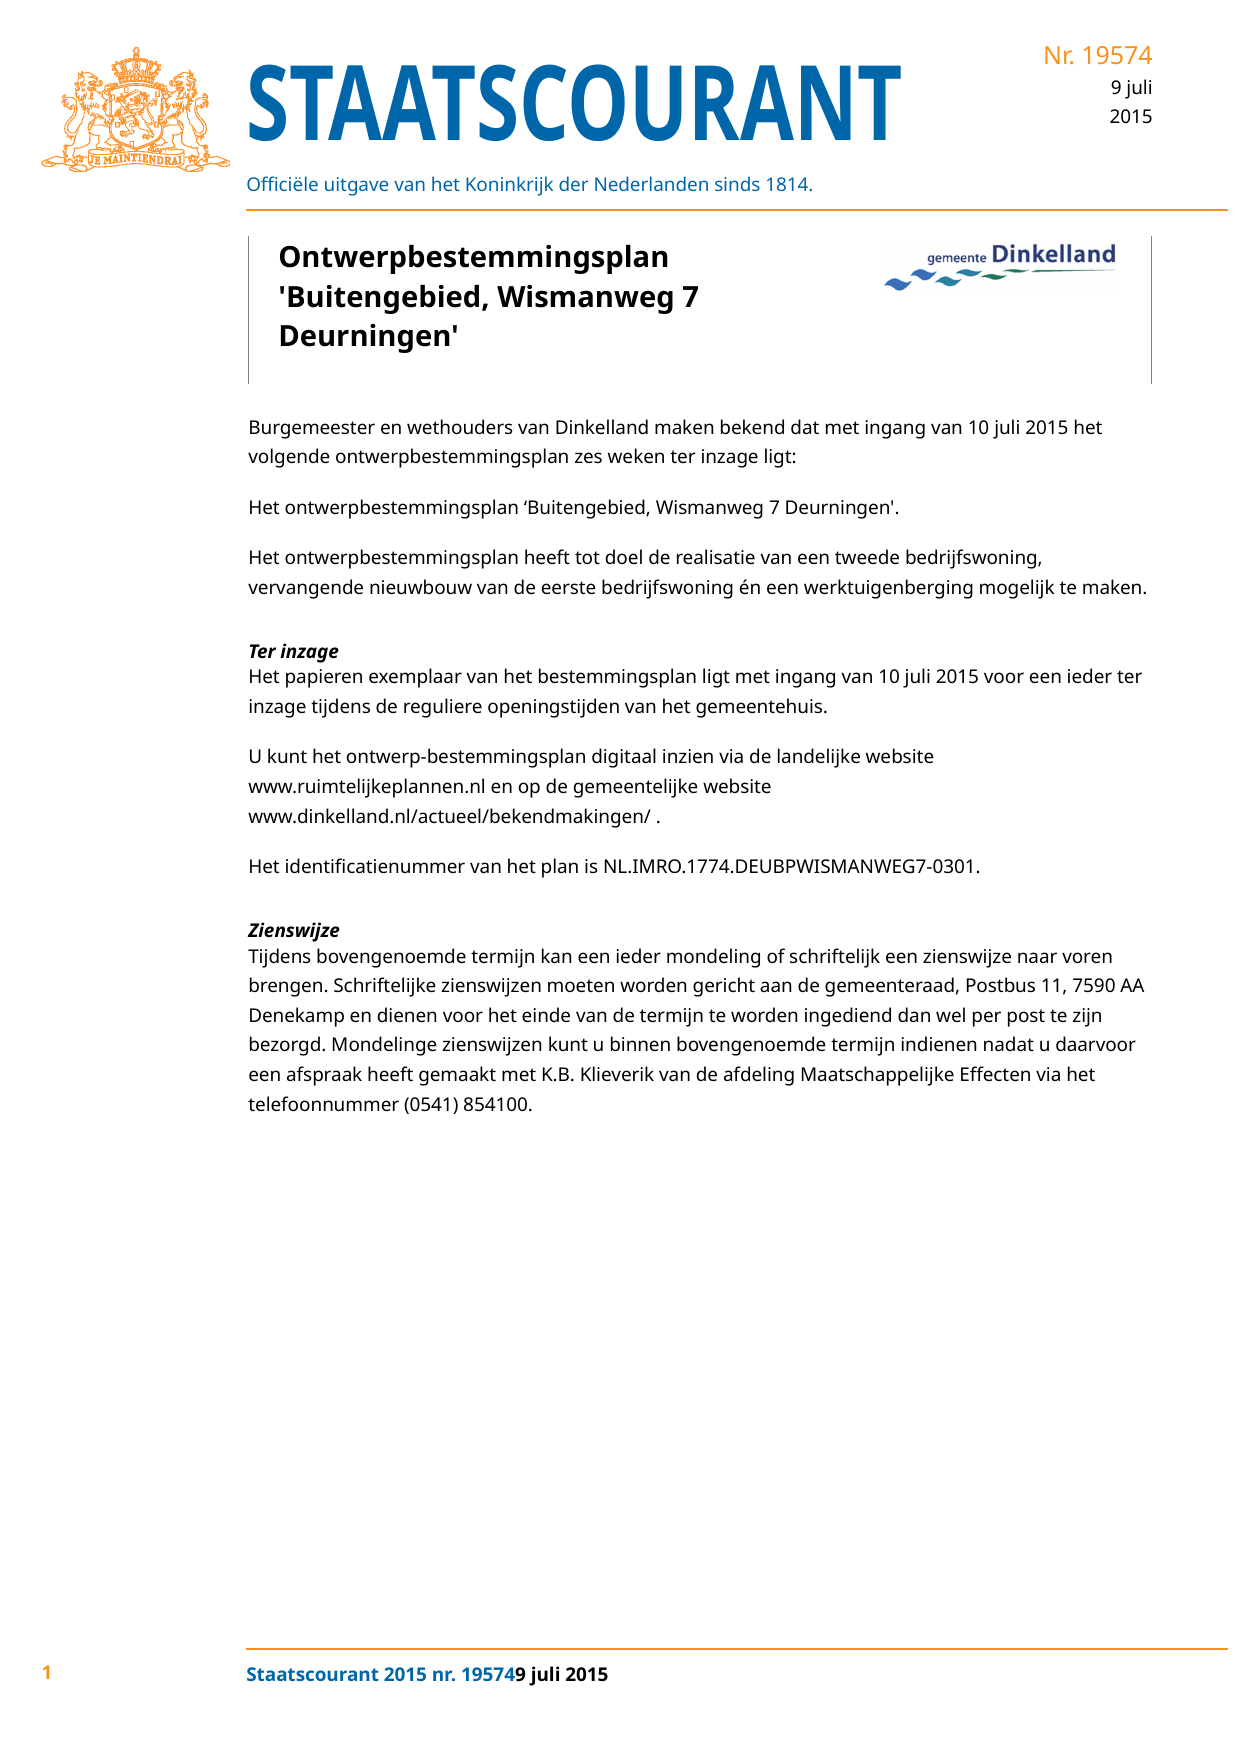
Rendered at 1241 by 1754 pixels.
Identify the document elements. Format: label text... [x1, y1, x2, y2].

text Zienswijze [248, 917, 1152, 943]
text Het ontwerpbestemmingsplan ‘Buitengebied, Wismanweg 7 Deurningen'. [248, 494, 1152, 520]
text Het ontwerpbestemmingsplan heeft tot doel de realisatie van een tweede bedrijfswoning, vervangende nieuwbouw van de eerste bedrijfswoning én een werktuigenberging mogelijk te maken. [248, 544, 1152, 600]
picture [41, 47, 231, 172]
text Tijdens bovengenoemde termijn kan een ieder mondeling of schriftelijk een zienswijze naar voren brengen. Schriftelijke zienswijzen moeten worden gericht aan de gemeenteraad, Postbus 11, 7590 AA Denekamp en dienen voor het einde van de termijn te worden ingediend dan wel per post te zijn bezorgd. Mondelinge zienswijzen kunt u binnen bovengenoemde termijn indienen nadat u daarvoor een afspraak heeft gemaakt met K.B. Klieverik van de afdeling Maatschappelijke Effecten via het telefoonnummer (0541) 854100. [248, 943, 1152, 1117]
text Burgemeester en wethouders van Dinkelland maken bekend dat met ingang van 10 juli 2015 het volgende ontwerpbestemmingsplan zes weken ter inzage ligt: [248, 414, 1152, 469]
text U kunt het ontwerp-bestemmingsplan digitaal inzien via de landelijke website www.ruimtelijkeplannen.nl en op de gemeentelijke website www.dinkelland.nl/actueel/bekendmakingen/ . [248, 744, 1152, 828]
text Het papieren exemplaar van het bestemmingsplan ligt met ingang van 10 juli 2015 voor een ieder ter inzage tijdens de reguliere openingstijden van het gemeentehuis. [248, 664, 1152, 719]
table_header [850, 236, 1151, 384]
text Het identificatienummer van het plan is NL.IMRO.1774.DEUBPWISMANWEG7-0301. [248, 853, 1152, 879]
picture [882, 236, 1119, 296]
table_header Ontwerpbestemmingsplan 'Buitengebied, Wismanweg 7 Deurningen' [249, 236, 850, 384]
text Ter inzage [248, 638, 1152, 664]
